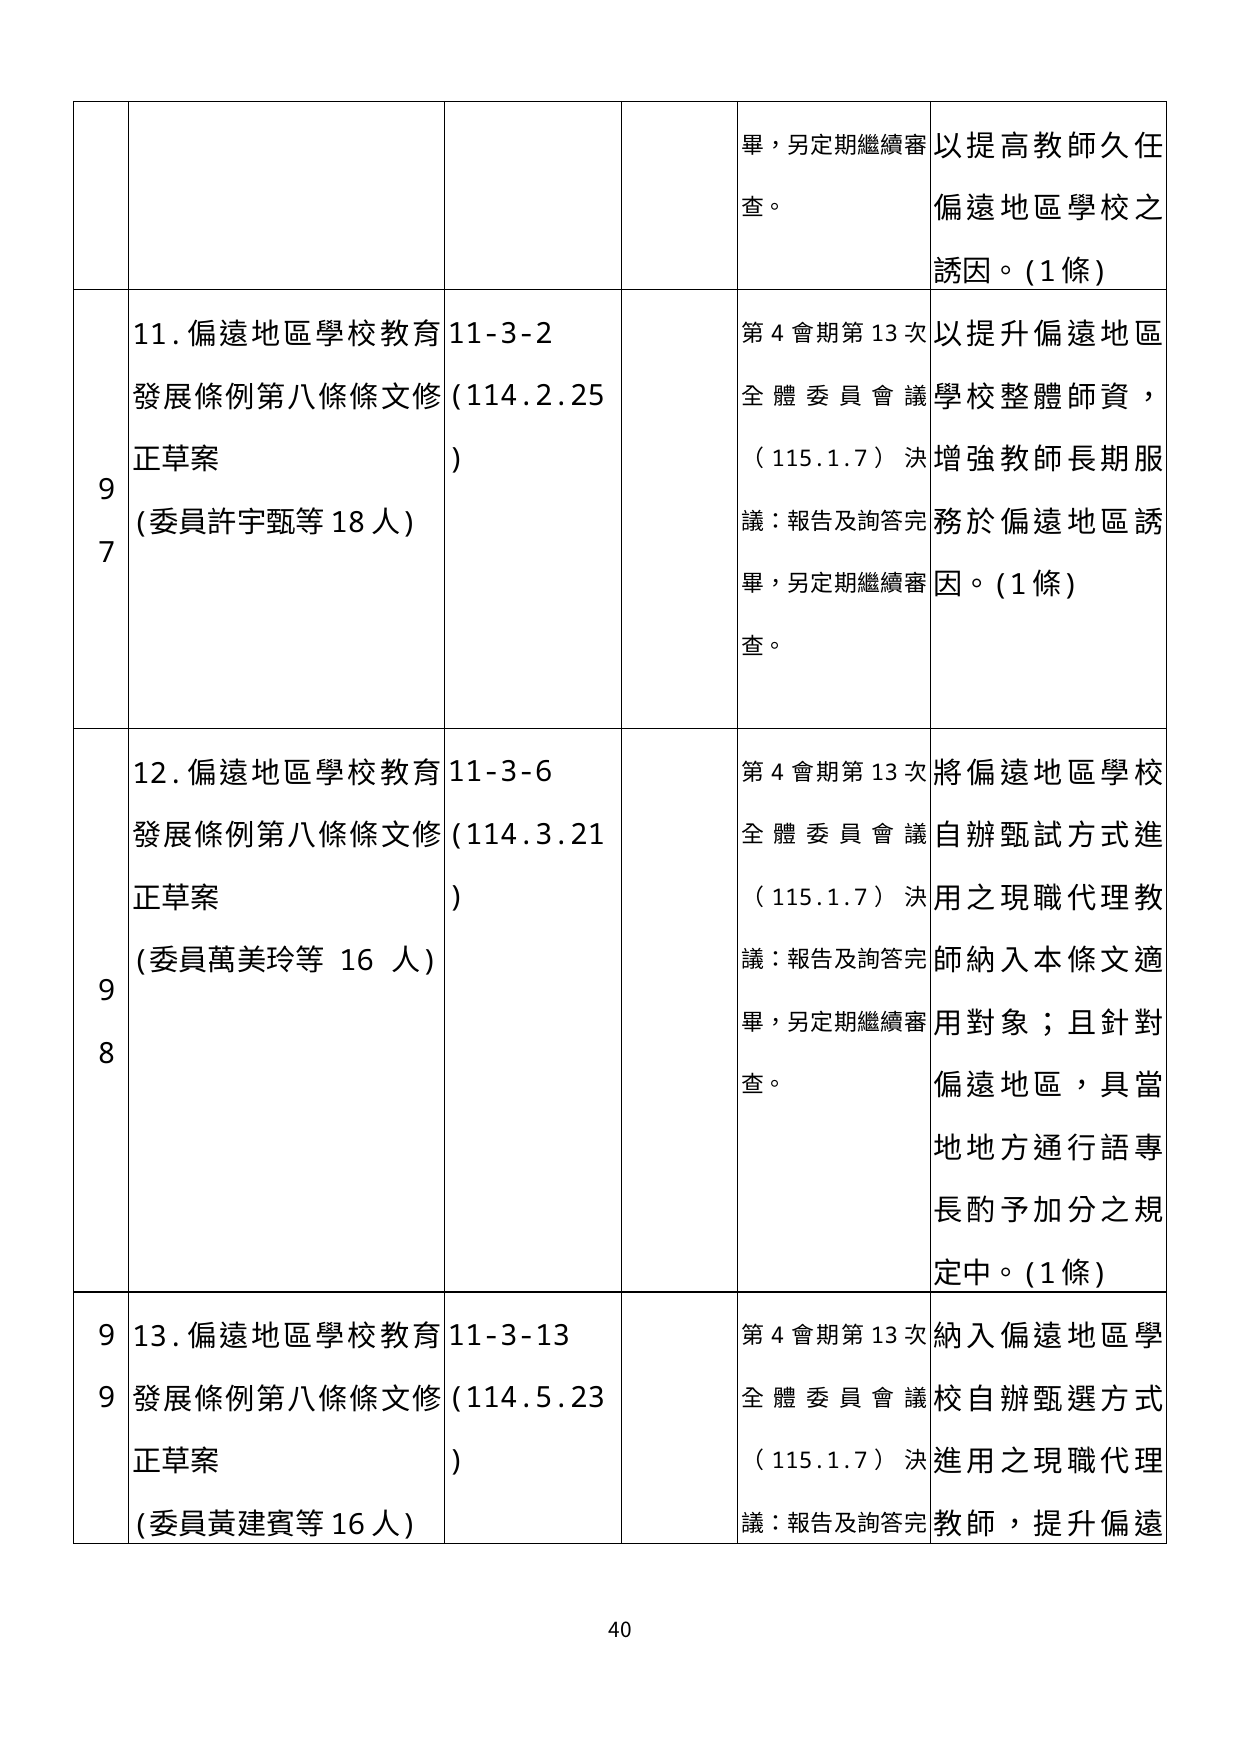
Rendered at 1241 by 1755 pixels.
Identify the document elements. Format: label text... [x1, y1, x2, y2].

table_cell 11-3-2 (114.2.25) [445, 290, 621, 728]
table_cell 11.偏遠地區學校教育發展條例第八條條文修正草案 (委員許宇甄等18人) [129, 290, 444, 728]
table_cell 納入偏遠地區學校自辦甄選方式進用之現職代理教師，提升偏遠 [931, 1293, 1166, 1542]
table_cell 畢，另定期繼續審查。 [738, 102, 930, 289]
table_cell [622, 729, 737, 1291]
table_cell [74, 102, 128, 289]
table_cell 以提升偏遠地區學校整體師資，增強教師長期服務於偏遠地區誘因。(1條) [931, 290, 1166, 728]
table_cell [622, 1293, 737, 1542]
table_cell 將偏遠地區學校自辦甄試方式進用之現職代理教師納入本條文適用對象；且針對偏遠地區，具當地地方通行語專長酌予加分之規定中。(1條) [931, 729, 1166, 1291]
table_cell [74, 1293, 128, 1542]
table_cell [129, 102, 444, 289]
table_cell 以提高教師久任偏遠地區學校之誘因。(1條) [931, 102, 1166, 289]
table_cell 第4會期第13次全體委員會議（115.1.7）決議：報告及詢答完畢，另定期繼續審查。 [738, 729, 930, 1291]
table_cell 第4會期第13次全體委員會議（115.1.7）決議：報告及詢答完畢，另定期繼續審查。 [738, 290, 930, 728]
table_cell [74, 729, 128, 1291]
table_cell 第4會期第13次全體委員會議（115.1.7）決議：報告及詢答完 [738, 1293, 930, 1542]
table_cell [74, 290, 128, 728]
table_cell [622, 290, 737, 728]
table_cell [445, 102, 621, 289]
table_cell 11-3-6 (114.3.21) [445, 729, 621, 1291]
table_cell 11-3-13 (114.5.23) [445, 1293, 621, 1542]
table_cell [622, 102, 737, 289]
table_cell 12.偏遠地區學校教育發展條例第八條條文修正草案 (委員萬美玲等 16 人) [129, 729, 444, 1291]
table_cell 13.偏遠地區學校教育發展條例第八條條文修正草案 (委員黃建賓等16人) [129, 1293, 444, 1542]
